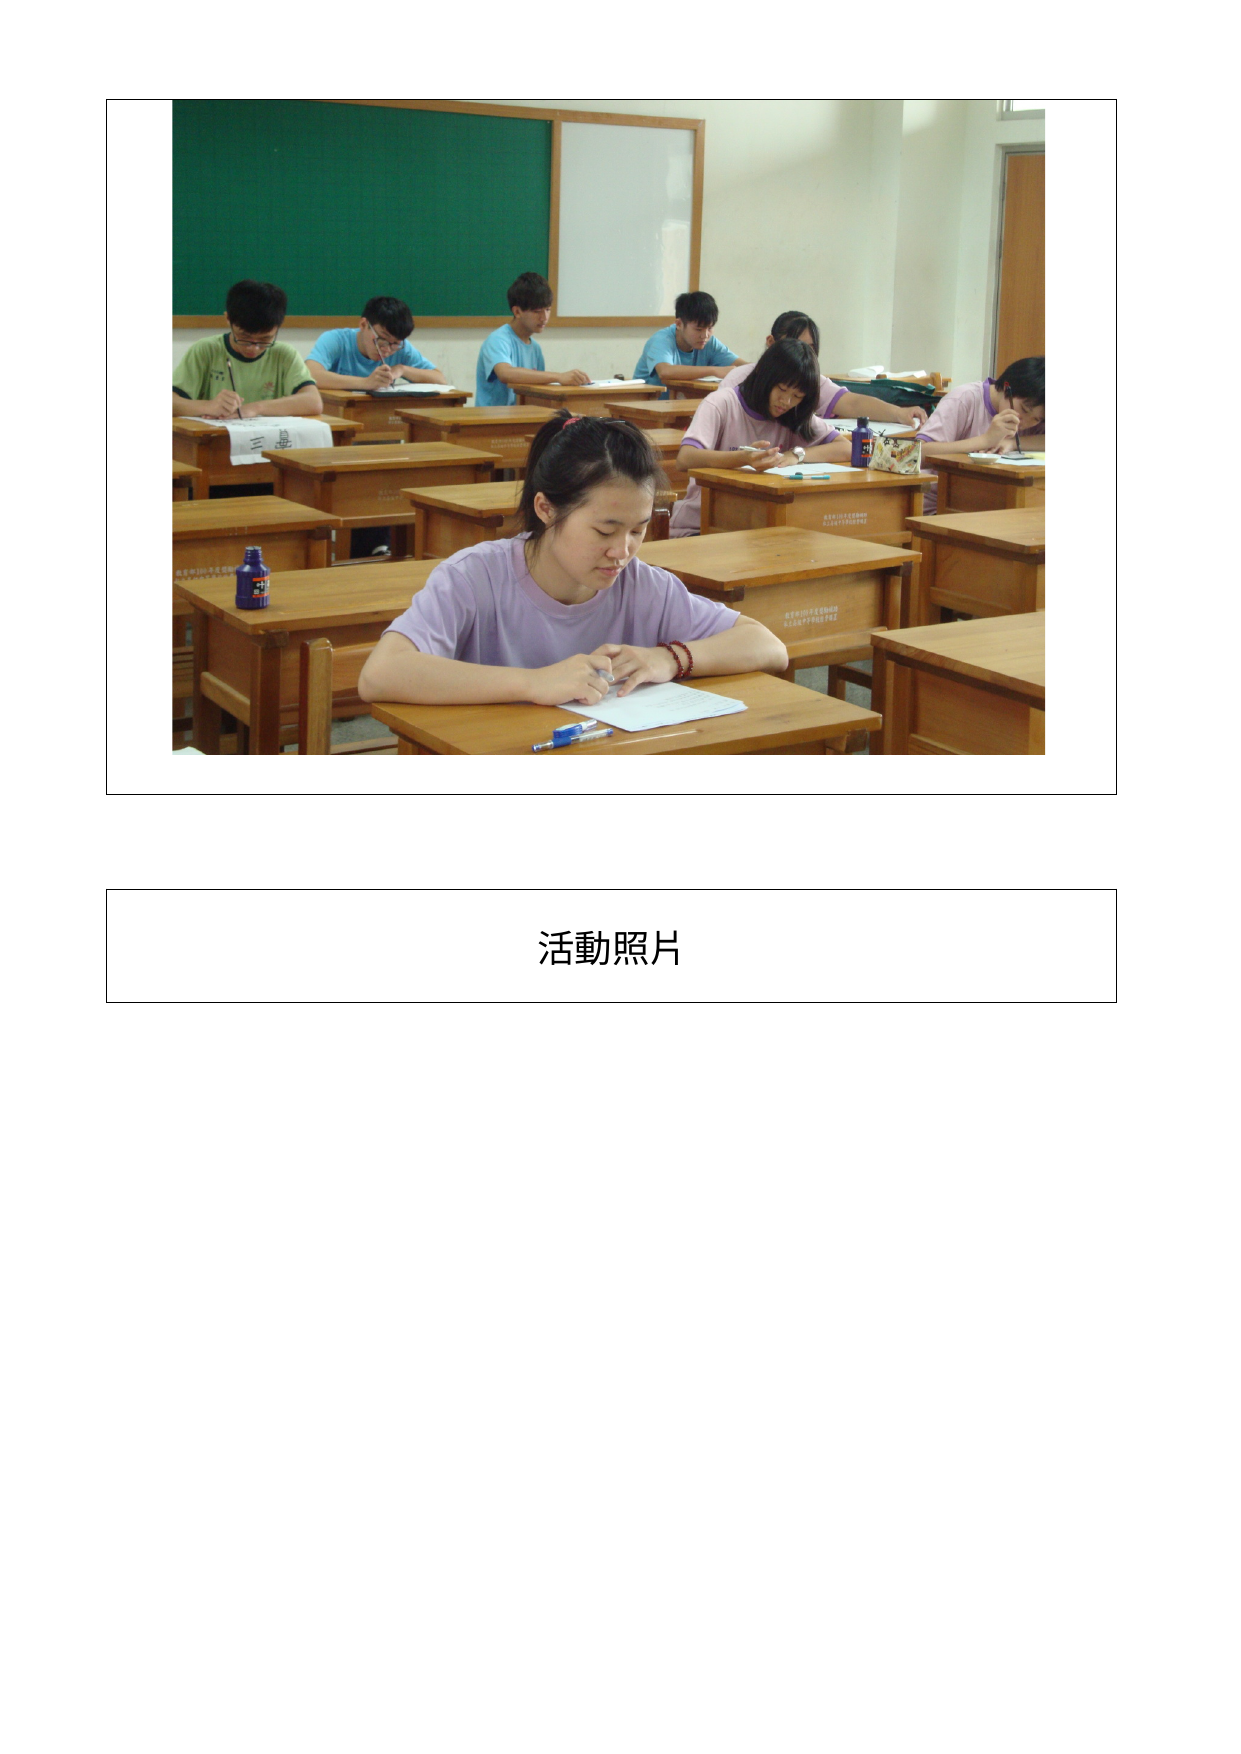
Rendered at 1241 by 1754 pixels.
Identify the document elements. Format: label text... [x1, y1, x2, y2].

picture [172, 100, 1046, 755]
table_header 活動照片 [107, 890, 1116, 1002]
table_cell [107, 100, 1116, 794]
